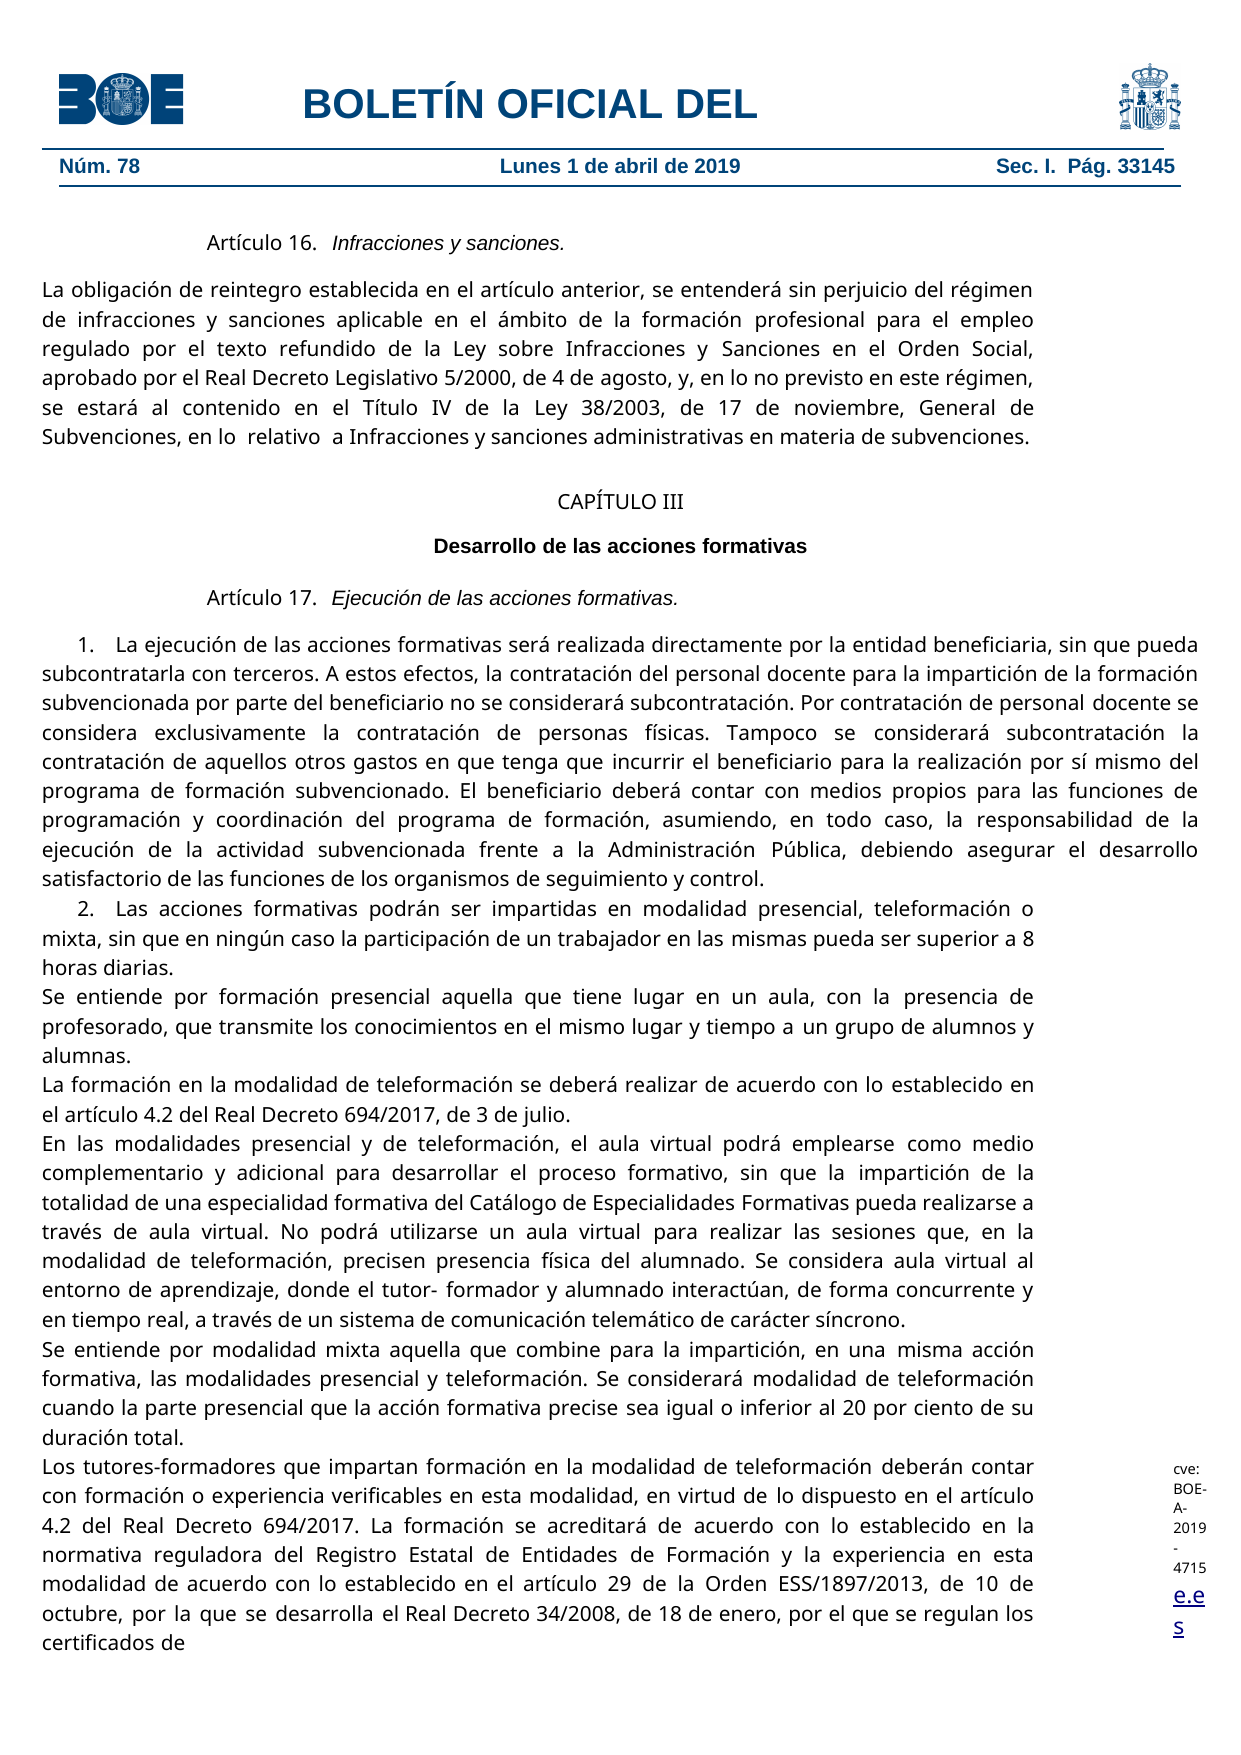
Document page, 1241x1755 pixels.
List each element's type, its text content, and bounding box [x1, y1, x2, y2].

text Los tutores-formadores que impartan formación en la modalidad de teleformación deberán contar con formación o experiencia verificables en esta modalidad, en virtud de lo dispuesto en el artículo 4.2 del Real Decreto 694/2017. La formación se acreditará de acuerdo con lo establecido en la normativa reguladora del Registro Estatal de Entidades de Formación y la experiencia en esta modalidad de acuerdo con lo establecido en el artículo 29 de la Orden ESS/1897/2013, de 10 de octubre, por la que se desarrolla el Real Decreto 34/2008, de 18 de enero, por el que se regulan los certificados de [42, 1452, 1034, 1656]
text Artículo 16. Infracciones y sanciones. [207, 228, 1199, 257]
text CAPÍTULO III [212, 487, 1028, 515]
text La formación en la modalidad de teleformación se deberá realizar de acuerdo con lo establecido en el artículo 4.2 del Real Decreto 694/2017, de 3 de julio. [42, 1071, 1034, 1128]
text Se entiende por modalidad mixta aquella que combine para la impartición, en una misma acción formativa, las modalidades presencial y teleformación. Se considerará modalidad de teleformación cuando la parte presencial que la acción formativa precise sea igual o inferior al 20 por ciento de su duración total. [42, 1335, 1034, 1451]
text La obligación de reintegro establecida en el artículo anterior, se entenderá sin perjuicio del régimen de infracciones y sanciones aplicable en el ámbito de la formación profesional para el empleo regulado por el texto refundido de la Ley sobre Infracciones y Sanciones en el Orden Social, aprobado por el Real Decreto Legislativo 5/2000, de 4 de agosto, y, en lo no previsto en este régimen, se estará al contenido en el Título IV de la Ley 38/2003, de 17 de noviembre, General de Subvenciones, en lo relativo a Infracciones y sanciones administrativas en materia de subvenciones. [42, 276, 1034, 450]
text cve: BOE-A-2019-4715 [1173, 1458, 1209, 1578]
subtitle Desarrollo de las acciones formativas [212, 534, 1028, 558]
text Se entiende por formación presencial aquella que tiene lugar en un aula, con la presencia de profesorado, que transmite los conocimientos en el mismo lugar y tiempo a un grupo de alumnos y alumnas. [42, 982, 1034, 1069]
list La ejecución de las acciones formativas será realizada directamente por la entidad beneficiaria, sin que pueda subcontratarla con terceros. A estos efectos, la contratación del personal docente para la impartición de la formación subvencionada por parte del beneficiario no se considerará subcontratación. Por contratación de personal docente se considera exclusivamente la contratación de personas físicas. Tampoco se considerará subcontratación la contratación de aquellos otros gastos en que tenga que incurrir el beneficiario para la realización por sí mismo del programa de formación subvencionado. El beneficiario deberá contar con medios propios para las funciones de programación y coordinación del programa de formación, asumiendo, en todo caso, la responsabilidad de la ejecución de la actividad subvencionada frente a la Administración Pública, debiendo asegurar el desarrollo satisfactorio de las funciones de los organismos de seguimiento y control. [42, 630, 1199, 893]
text Verificable en http://www.boe.es [1173, 1579, 1209, 1668]
text Artículo 17. Ejecución de las acciones formativas. [207, 583, 1199, 611]
text En las modalidades presencial y de teleformación, el aula virtual podrá emplearse como medio complementario y adicional para desarrollar el proceso formativo, sin que la impartición de la totalidad de una especialidad formativa del Catálogo de Especialidades Formativas pueda realizarse a través de aula virtual. No podrá utilizarse un aula virtual para realizar las sesiones que, en la modalidad de teleformación, precisen presencia física del alumnado. Se considera aula virtual al entorno de aprendizaje, donde el tutor- formador y alumnado interactúan, de forma concurrente y en tiempo real, a través de un sistema de comunicación telemático de carácter síncrono. [42, 1129, 1034, 1333]
subtitle Núm. 78 Lunes 1 de abril de 2019 Sec. I. Pág. 33145 [59, 154, 1199, 178]
list Las acciones formativas podrán ser impartidas en modalidad presencial, teleformación o mixta, sin que en ningún caso la participación de un trabajador en las mismas pueda ser superior a 8 horas diarias. [42, 894, 1034, 981]
